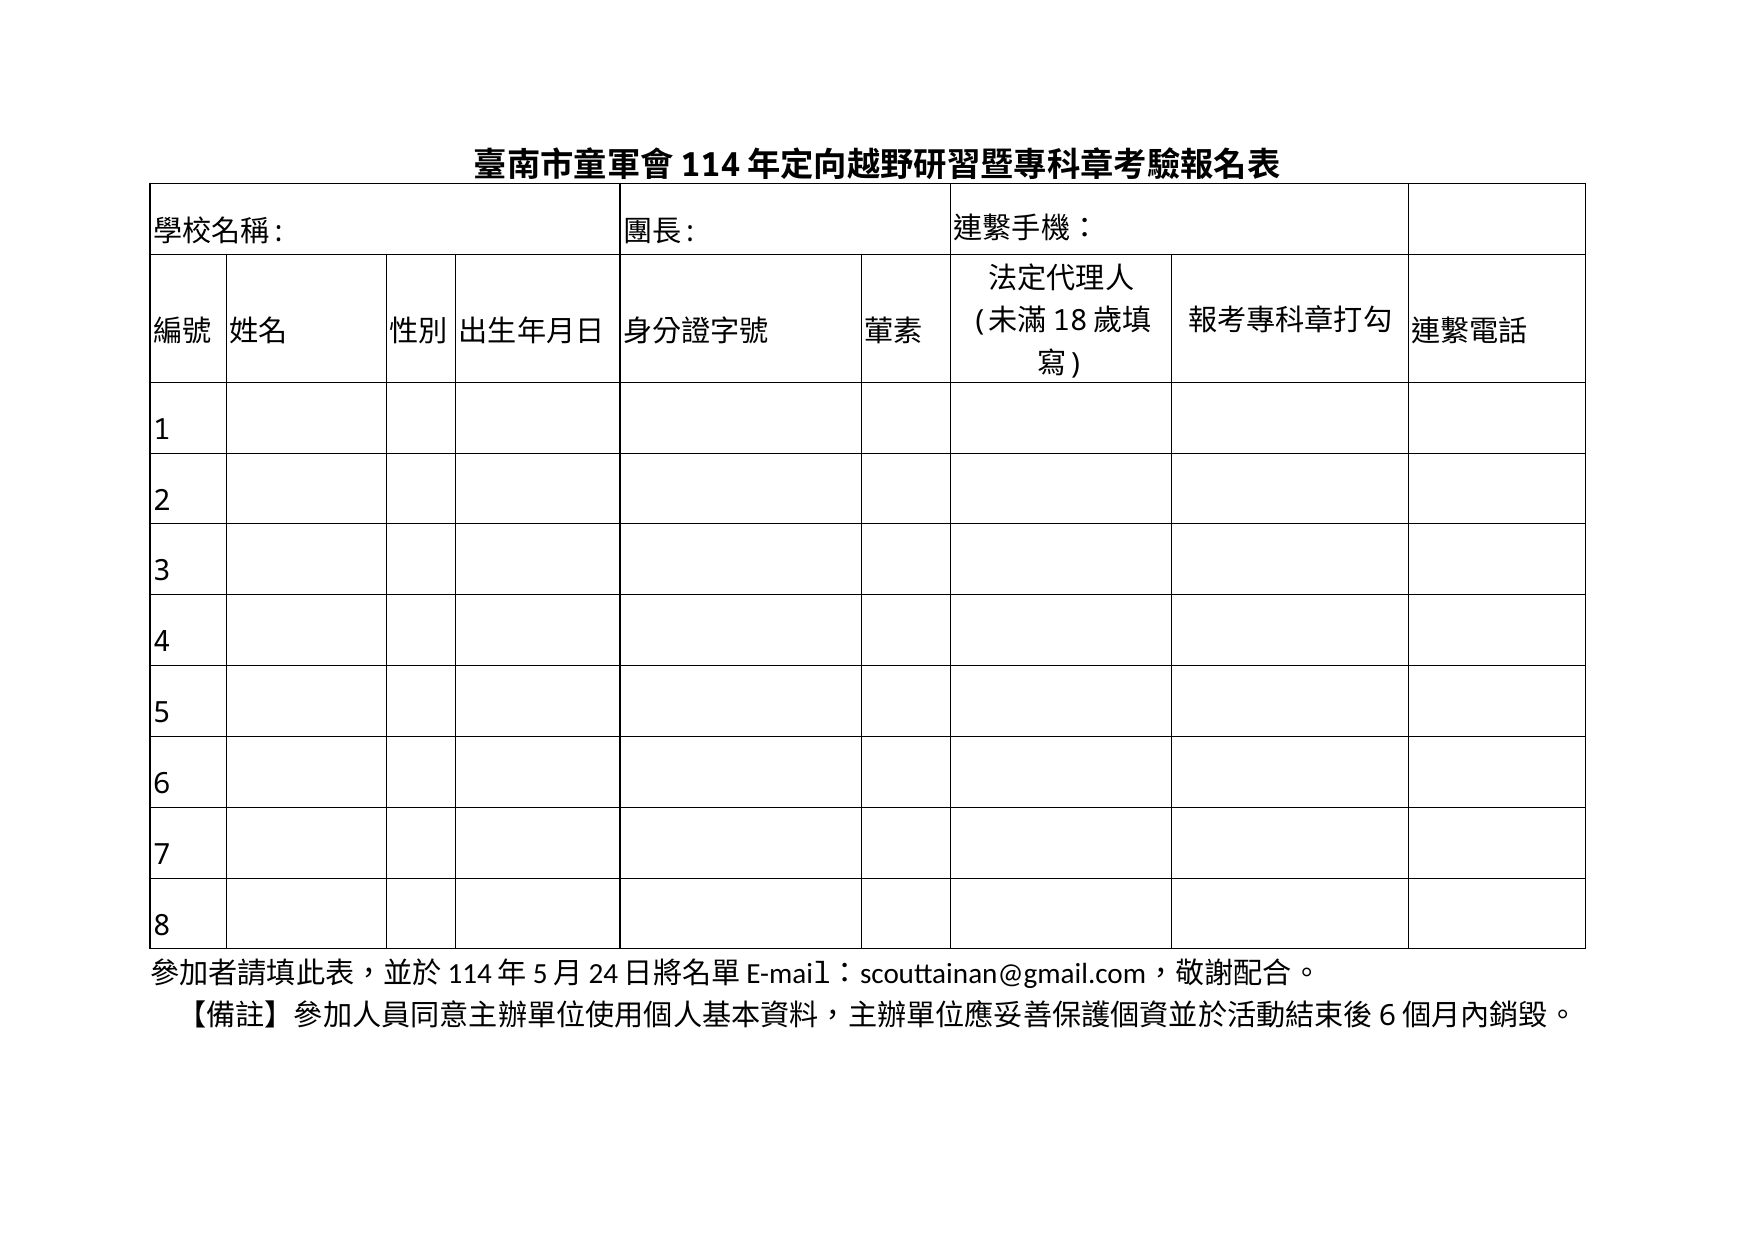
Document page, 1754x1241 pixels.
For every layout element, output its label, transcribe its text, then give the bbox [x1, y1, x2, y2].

table_cell [227, 737, 386, 807]
table_cell [862, 524, 950, 594]
table_cell 1 [151, 383, 226, 452]
table_cell [227, 666, 386, 736]
table_cell [1172, 595, 1408, 665]
table_cell [621, 595, 861, 665]
table_cell [1172, 808, 1408, 877]
table_cell [1172, 879, 1408, 948]
table_cell [951, 524, 1171, 594]
table_cell [951, 737, 1171, 807]
table_cell [387, 595, 455, 665]
table_cell 姓名 [227, 255, 386, 382]
table_cell [227, 454, 386, 523]
table_cell 8 [151, 879, 226, 948]
table_cell [862, 879, 950, 948]
table_cell [862, 454, 950, 523]
table_cell [621, 383, 861, 452]
table_cell [387, 666, 455, 736]
table_cell [1409, 595, 1585, 665]
table_header 連繫手機： [951, 184, 1408, 253]
table_cell [227, 595, 386, 665]
table_cell [1409, 383, 1585, 452]
table_cell [1409, 808, 1585, 877]
table_cell 身分證字號 [621, 255, 861, 382]
table_cell [456, 595, 619, 665]
table_cell 5 [151, 666, 226, 736]
table_cell [456, 879, 619, 948]
table_cell [227, 383, 386, 452]
table_cell [456, 737, 619, 807]
table_cell [1409, 454, 1585, 523]
table_cell [621, 666, 861, 736]
table_cell [1172, 383, 1408, 452]
table_cell 6 [151, 737, 226, 807]
table_cell [862, 383, 950, 452]
table_cell [862, 595, 950, 665]
table_cell [862, 666, 950, 736]
table_cell 編號 [151, 255, 226, 382]
table_cell [951, 808, 1171, 877]
table_cell [621, 737, 861, 807]
table_cell 2 [151, 454, 226, 523]
table_cell [227, 808, 386, 877]
table_header 學校名稱: [151, 184, 619, 253]
table_cell [862, 737, 950, 807]
table_cell [1409, 879, 1585, 948]
table_cell [951, 666, 1171, 736]
text 參加者請填此表，並於114年5月24日將名單E-mail：scouttainan@gmail.com，敬謝配合。 [150, 949, 1604, 992]
table_cell [227, 524, 386, 594]
table_cell [456, 666, 619, 736]
table_cell [456, 808, 619, 877]
table_cell [1172, 666, 1408, 736]
table_cell [456, 454, 619, 523]
table_cell 出生年月日 [456, 255, 619, 382]
table_header 團長: [621, 184, 950, 253]
table_cell [951, 879, 1171, 948]
table_cell [387, 383, 455, 452]
table_cell [621, 808, 861, 877]
table_cell [862, 808, 950, 877]
table_cell 性別 [387, 255, 455, 382]
table_cell [387, 808, 455, 877]
table_cell [951, 383, 1171, 452]
table_cell 3 [151, 524, 226, 594]
table_cell [387, 737, 455, 807]
table_cell 法定代理人 (未滿18歲填寫) [951, 255, 1171, 382]
table_cell 7 [151, 808, 226, 877]
table_cell [951, 595, 1171, 665]
table_cell [621, 879, 861, 948]
table_cell [951, 454, 1171, 523]
table_cell 葷素 [862, 255, 950, 382]
table_cell [387, 524, 455, 594]
table_cell [1172, 454, 1408, 523]
table_cell [621, 524, 861, 594]
table_cell [387, 454, 455, 523]
table_cell [621, 454, 861, 523]
table_cell [1409, 666, 1585, 736]
table_cell [387, 879, 455, 948]
table_cell [227, 879, 386, 948]
table_cell 報考專科章打勾 [1172, 255, 1408, 382]
table_cell [1409, 524, 1585, 594]
table_header [1409, 184, 1585, 253]
table_cell [456, 524, 619, 594]
table_cell [1409, 737, 1585, 807]
text 【備註】參加人員同意主辦單位使用個人基本資料，主辦單位應妥善保護個資並於活動結束後6個月內銷毀。 [150, 992, 1604, 1034]
table_cell [1172, 737, 1408, 807]
table_cell [456, 383, 619, 452]
table_cell 4 [151, 595, 226, 665]
table_cell 連繫電話 [1409, 255, 1585, 382]
text 臺南市童軍會114年定向越野研習暨專科章考驗報名表 [150, 120, 1604, 183]
table_cell [1172, 524, 1408, 594]
